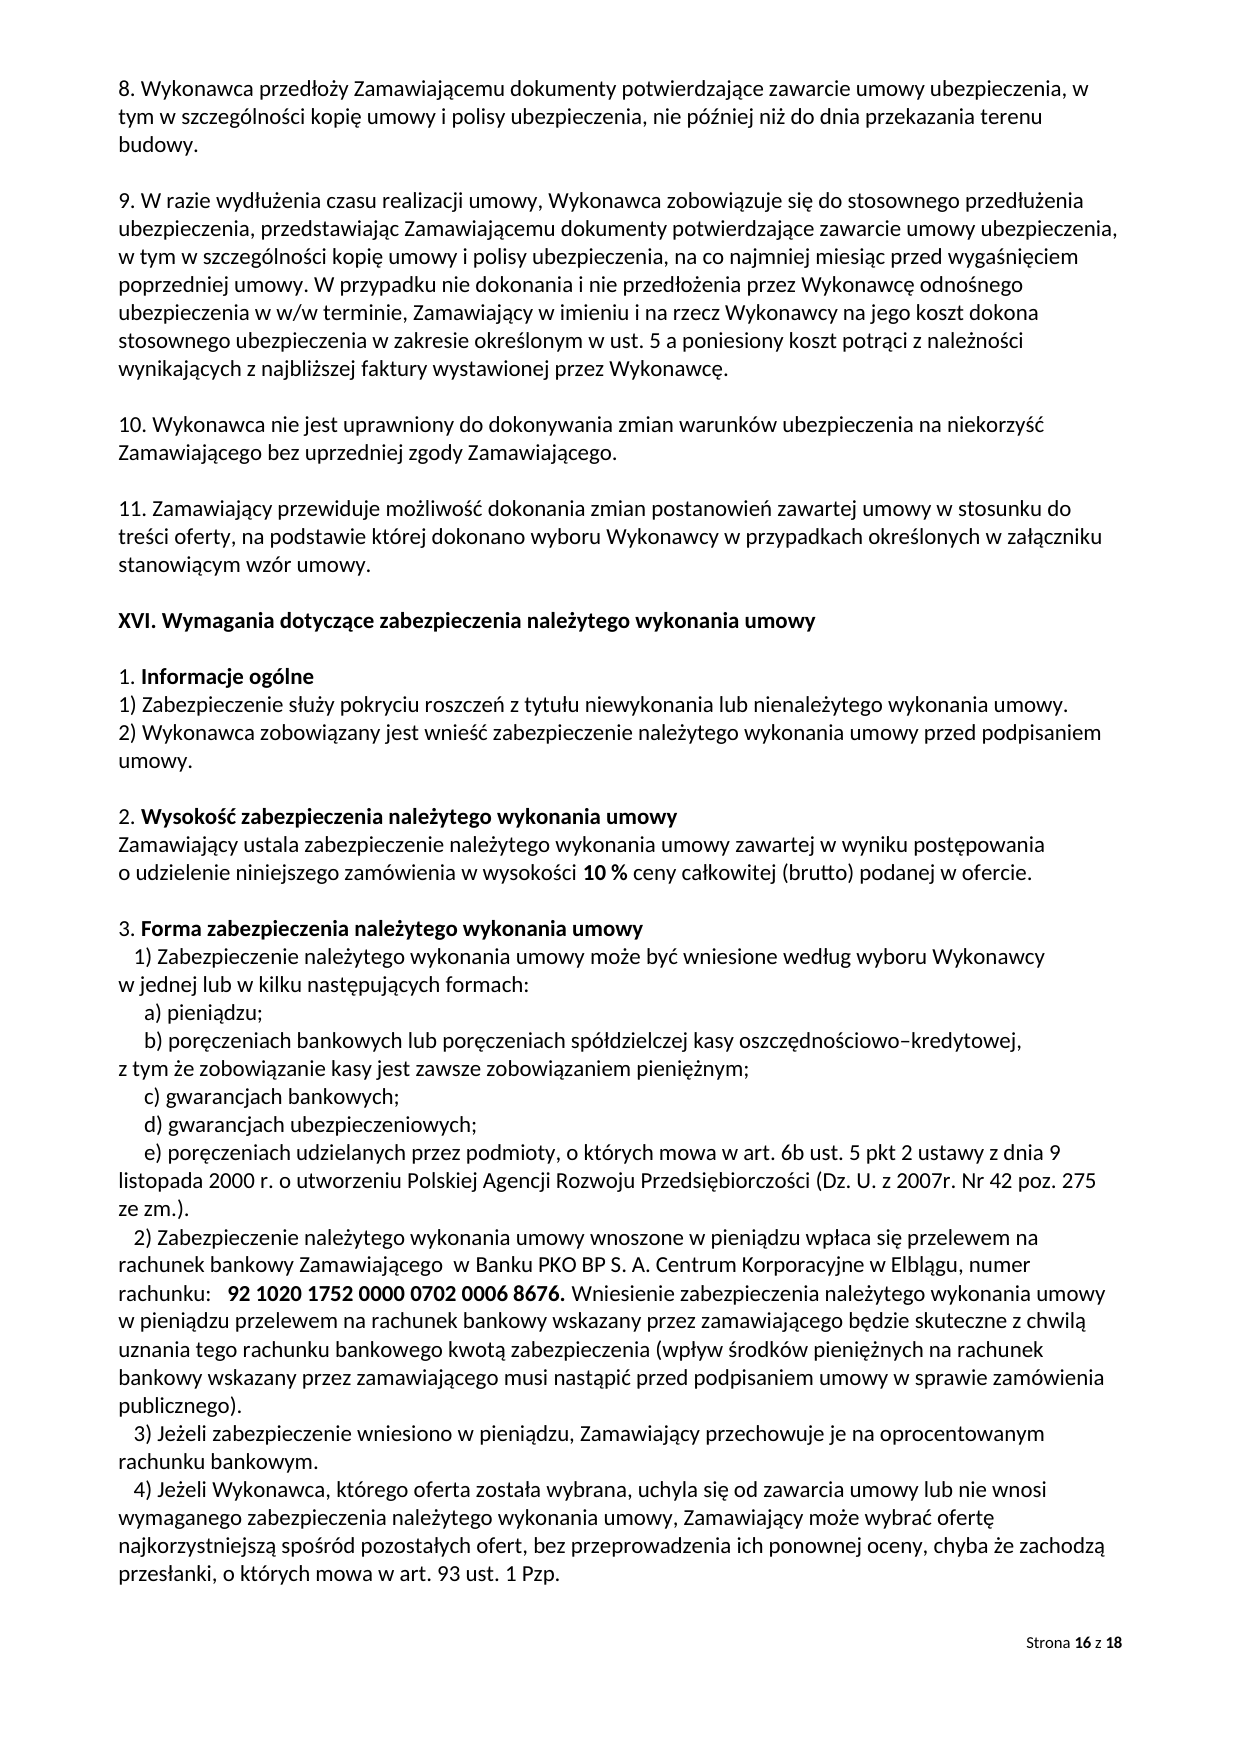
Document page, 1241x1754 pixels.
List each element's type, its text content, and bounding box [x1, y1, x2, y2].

text o udzielenie niniejszego zamówienia w wysokości 10 % ceny całkowitej (brutto) podanej w ofercie. [118, 858, 1122, 886]
text c) gwarancjach bankowych; [118, 1082, 1122, 1111]
text 2) Zabezpieczenie należytego wykonania umowy wnoszone w pieniądzu wpłaca się przelewem na rachunek bankowy Zamawiającego w Banku PKO BP S. A. Centrum Korporacyjne w Elblągu, numer rachunku: 92 1020 1752 0000 0702 0006 8676. Wniesienie zabezpieczenia należytego wykonania umowy w pieniądzu przelewem na rachunek bankowy wskazany przez zamawiającego będzie skuteczne z chwilą uznania tego rachunku bankowego kwotą zabezpieczenia (wpływ środków pieniężnych na rachunek bankowy wskazany przez zamawiającego musi nastąpić przed podpisaniem umowy w sprawie zamówienia publicznego). [118, 1223, 1122, 1419]
text 10. Wykonawca nie jest uprawniony do dokonywania zmian warunków ubezpieczenia na niekorzyść [118, 410, 1122, 438]
text w jednej lub w kilku następujących formach: [118, 970, 1122, 998]
text 2) Wykonawca zobowiązany jest wnieść zabezpieczenie należytego wykonania umowy przed podpisaniem umowy. [118, 718, 1122, 774]
text poprzedniej umowy. W przypadku nie dokonania i nie przedłożenia przez Wykonawcę odnośnego [118, 270, 1122, 298]
text 2. Wysokość zabezpieczenia należytego wykonania umowy [118, 802, 1122, 830]
text 1) Zabezpieczenie należytego wykonania umowy może być wniesione według wyboru Wykonawcy [118, 942, 1122, 970]
text 1. Informacje ogólne [118, 662, 1122, 690]
text stosownego ubezpieczenia w zakresie określonym w ust. 5 a poniesiony koszt potrąci z należności [118, 326, 1122, 354]
text b) poręczeniach bankowych lub poręczeniach spółdzielczej kasy oszczędnościowo–kredytowej, [118, 1026, 1122, 1054]
text 3. Forma zabezpieczenia należytego wykonania umowy [118, 914, 1122, 942]
text 1) Zabezpieczenie służy pokryciu roszczeń z tytułu niewykonania lub nienależytego wykonania umowy. [118, 690, 1122, 718]
text 8. Wykonawca przedłoży Zamawiającemu dokumenty potwierdzające zawarcie umowy ubezpieczenia, w tym w szczególności kopię umowy i polisy ubezpieczenia, nie później niż do dnia przekazania terenu budowy. [118, 74, 1122, 158]
text Zamawiający ustala zabezpieczenie należytego wykonania umowy zawartej w wyniku postępowania [118, 830, 1122, 858]
text d) gwarancjach ubezpieczeniowych; [118, 1111, 1122, 1138]
text 9. W razie wydłużenia czasu realizacji umowy, Wykonawca zobowiązuje się do stosownego przedłużenia [118, 186, 1122, 214]
text 4) Jeżeli Wykonawca, którego oferta została wybrana, uchyla się od zawarcia umowy lub nie wnosi wymaganego zabezpieczenia należytego wykonania umowy, Zamawiający może wybrać ofertę najkorzystniejszą spośród pozostałych ofert, bez przeprowadzenia ich ponownej oceny, chyba że zachodzą przesłanki, o których mowa w art. 93 ust. 1 Pzp. [118, 1475, 1122, 1587]
text Zamawiającego bez uprzedniej zgody Zamawiającego. [118, 438, 1122, 466]
text z tym że zobowiązanie kasy jest zawsze zobowiązaniem pieniężnym; [118, 1054, 1122, 1082]
text 3) Jeżeli zabezpieczenie wniesiono w pieniądzu, Zamawiający przechowuje je na oprocentowanym rachunku bankowym. [118, 1419, 1122, 1475]
text e) poręczeniach udzielanych przez podmioty, o których mowa w art. 6b ust. 5 pkt 2 ustawy z dnia 9 listopada 2000 r. o utworzeniu Polskiej Agencji Rozwoju Przedsiębiorczości (Dz. U. z 2007r. Nr 42 poz. 275 ze zm.). [118, 1138, 1122, 1223]
text wynikających z najbliższej faktury wystawionej przez Wykonawcę. [118, 354, 1122, 382]
text ubezpieczenia, przedstawiając Zamawiającemu dokumenty potwierdzające zawarcie umowy ubezpieczenia, [118, 214, 1122, 242]
text stanowiącym wzór umowy. [118, 550, 1122, 578]
text w tym w szczególności kopię umowy i polisy ubezpieczenia, na co najmniej miesiąc przed wygaśnięciem [118, 242, 1122, 270]
text a) pieniądzu; [118, 998, 1122, 1026]
text XVI. Wymagania dotyczące zabezpieczenia należytego wykonania umowy [118, 606, 1122, 634]
text ubezpieczenia w w/w terminie, Zamawiający w imieniu i na rzecz Wykonawcy na jego koszt dokona [118, 298, 1122, 326]
text 11. Zamawiający przewiduje możliwość dokonania zmian postanowień zawartej umowy w stosunku do treści oferty, na podstawie której dokonano wyboru Wykonawcy w przypadkach określonych w załączniku [118, 494, 1122, 550]
